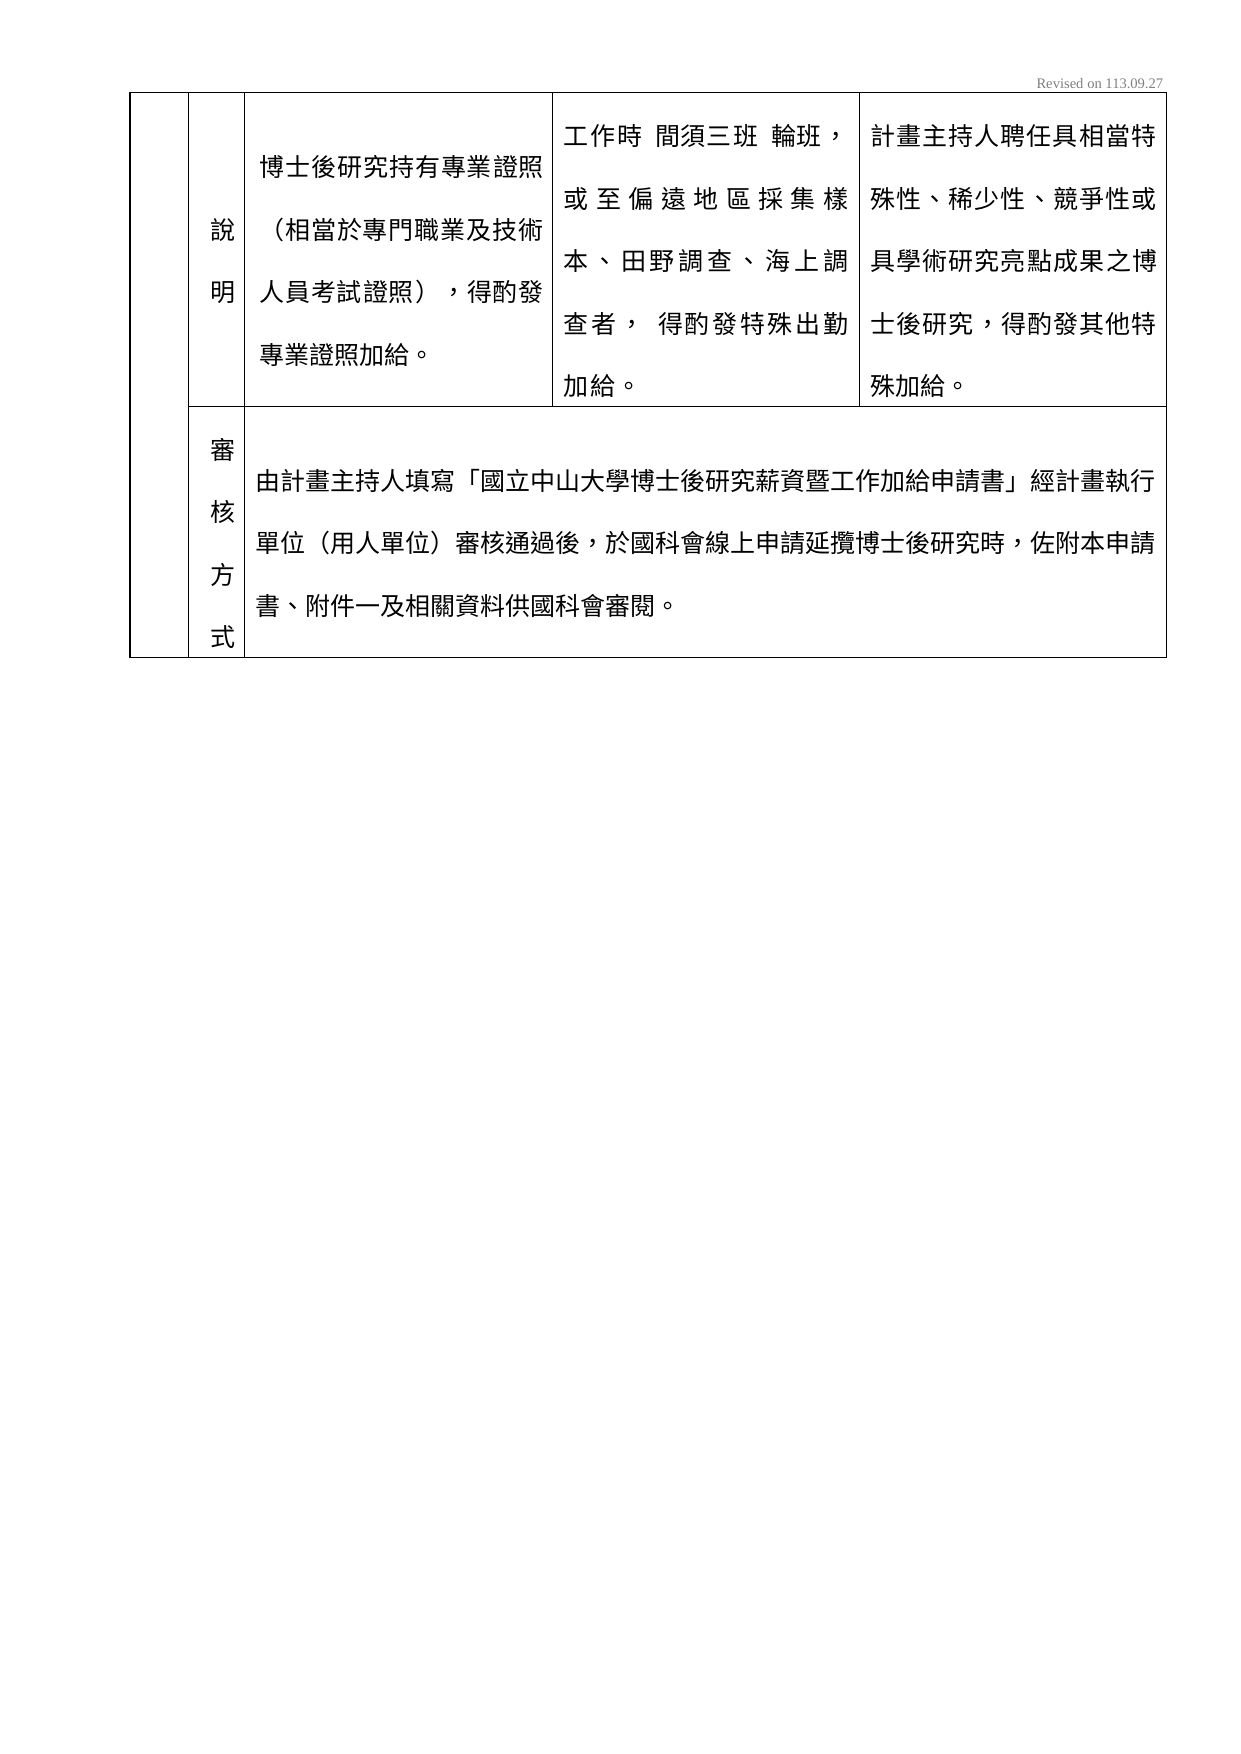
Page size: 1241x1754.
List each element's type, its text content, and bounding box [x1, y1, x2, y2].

table_cell 工作時 間須三班 輪班，或至偏遠地區採集樣本、田野調查、海上調查者， 得酌發特殊出勤加給。 [553, 93, 859, 406]
table_cell 博士後研究持有專業證照（相當於專門職業及技術人員考試證照），得酌發專業證照加給。 [245, 93, 552, 406]
table_header [131, 93, 188, 657]
table_cell 審核方式 [189, 407, 244, 657]
table_cell 計畫主持人聘任具相當特殊性、稀少性、競爭性或具學術研究亮點成果之博士後研究，得酌發其他特殊加給。 [860, 93, 1166, 406]
table_cell 說 明 [189, 93, 244, 406]
table_cell 由計畫主持人填寫「國立中山大學博士後研究薪資暨工作加給申請書」經計畫執行單位（用人單位）審核通過後，於國科會線上申請延攬博士後研究時，佐附本申請書、附件一及相關資料供國科會審閱。 [245, 407, 1166, 657]
